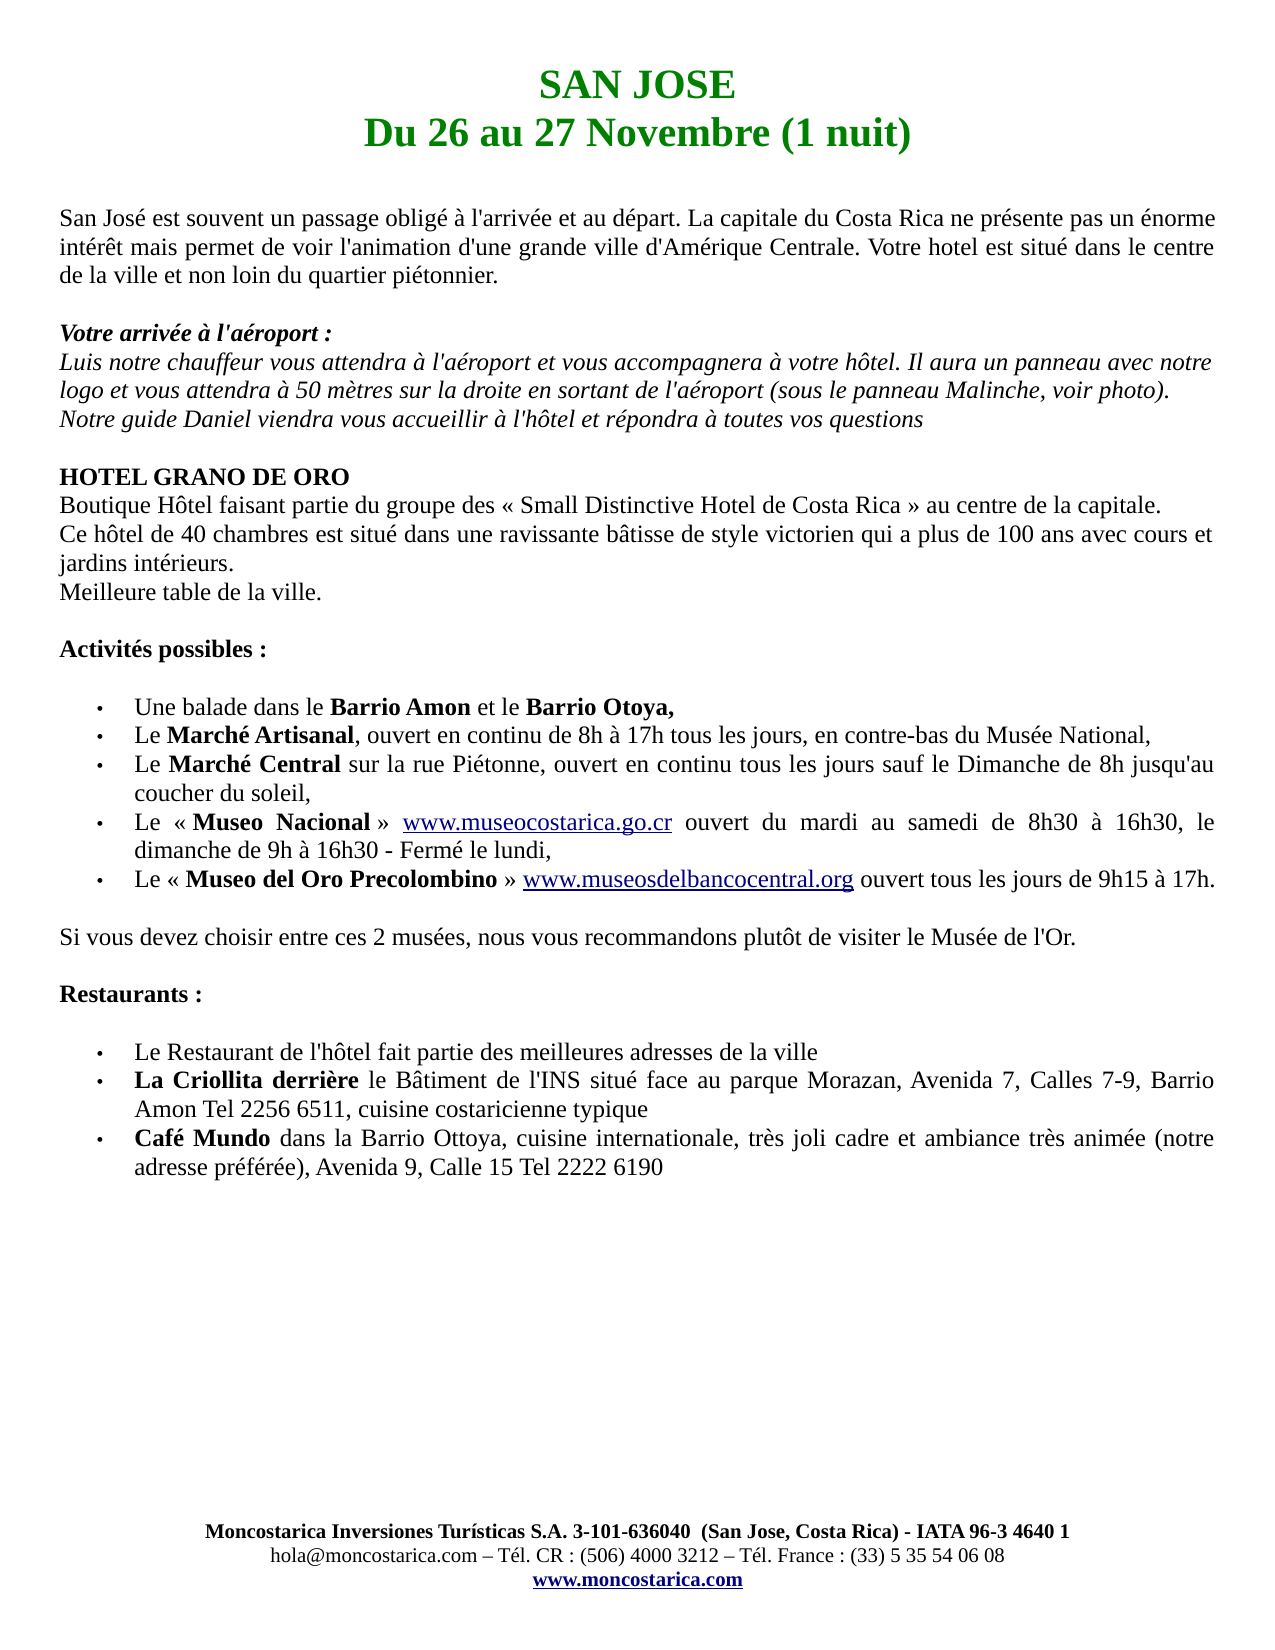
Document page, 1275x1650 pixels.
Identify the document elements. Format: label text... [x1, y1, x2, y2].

list Le « Museo del Oro Precolombino » www.museosdelbancocentral.org ouvert tous les jours de 9h15 à 17h. [97, 864, 1216, 893]
text Du 26 au 27 Novembre (1 nuit) [59, 107, 1216, 155]
text Restaurants : [59, 979, 1216, 1008]
list Le Restaurant de l'hôtel fait partie des meilleures adresses de la ville [97, 1037, 1216, 1065]
list Le « Museo Nacional » www.museocostarica.go.cr ouvert du mardi au samedi de 8h30 à 16h30, le dimanche de 9h à 16h30 - Fermé le lundi, [97, 807, 1216, 864]
list La Criollita derrière le Bâtiment de l'INS situé face au parque Morazan, Avenida 7, Calles 7-9, Barrio Amon Tel 2256 6511, cuisine costaricienne typique [97, 1065, 1216, 1123]
text Luis notre chauffeur vous attendra à l'aéroport et vous accompagnera à votre hôtel. Il aura un panneau avec notre logo et vous attendra à 50 mètres sur la droite en sortant de l'aéroport (sous le panneau Malinche, voir photo). [59, 347, 1216, 404]
text Notre guide Daniel viendra vous accueillir à l'hôtel et répondra à toutes vos questions [59, 404, 1216, 433]
list Café Mundo dans la Barrio Ottoya, cuisine internationale, très joli cadre et ambiance très animée (notre adresse préférée), Avenida 9, Calle 15 Tel 2222 6190 [97, 1123, 1216, 1180]
text Activités possibles : [59, 634, 1216, 663]
text SAN JOSE [59, 59, 1216, 107]
list Une balade dans le Barrio Amon et le Barrio Otoya, [97, 692, 1216, 720]
text HOTEL GRANO DE ORO [59, 462, 1216, 490]
text Boutique Hôtel faisant partie du groupe des « Small Distinctive Hotel de Costa Rica » au centre de la capitale. [59, 490, 1216, 519]
list Le Marché Artisanal, ouvert en continu de 8h à 17h tous les jours, en contre-bas du Musée National, [97, 720, 1216, 749]
text San José est souvent un passage obligé à l'arrivée et au départ. La capitale du Costa Rica ne présente pas un énorme intérêt mais permet de voir l'animation d'une grande ville d'Amérique Centrale. Votre hotel est situé dans le centre de la ville et non loin du quartier piétonnier. [59, 203, 1216, 289]
list Le Marché Central sur la rue Piétonne, ouvert en continu tous les jours sauf le Dimanche de 8h jusqu'au coucher du soleil, [97, 749, 1216, 807]
text Meilleure table de la ville. [59, 577, 1216, 605]
text Si vous devez choisir entre ces 2 musées, nous vous recommandons plutôt de visiter le Musée de l'Or. [59, 922, 1216, 950]
text Ce hôtel de 40 chambres est situé dans une ravissante bâtisse de style victorien qui a plus de 100 ans avec cours et jardins intérieurs. [59, 519, 1216, 577]
text Votre arrivée à l'aéroport : [59, 318, 1216, 347]
